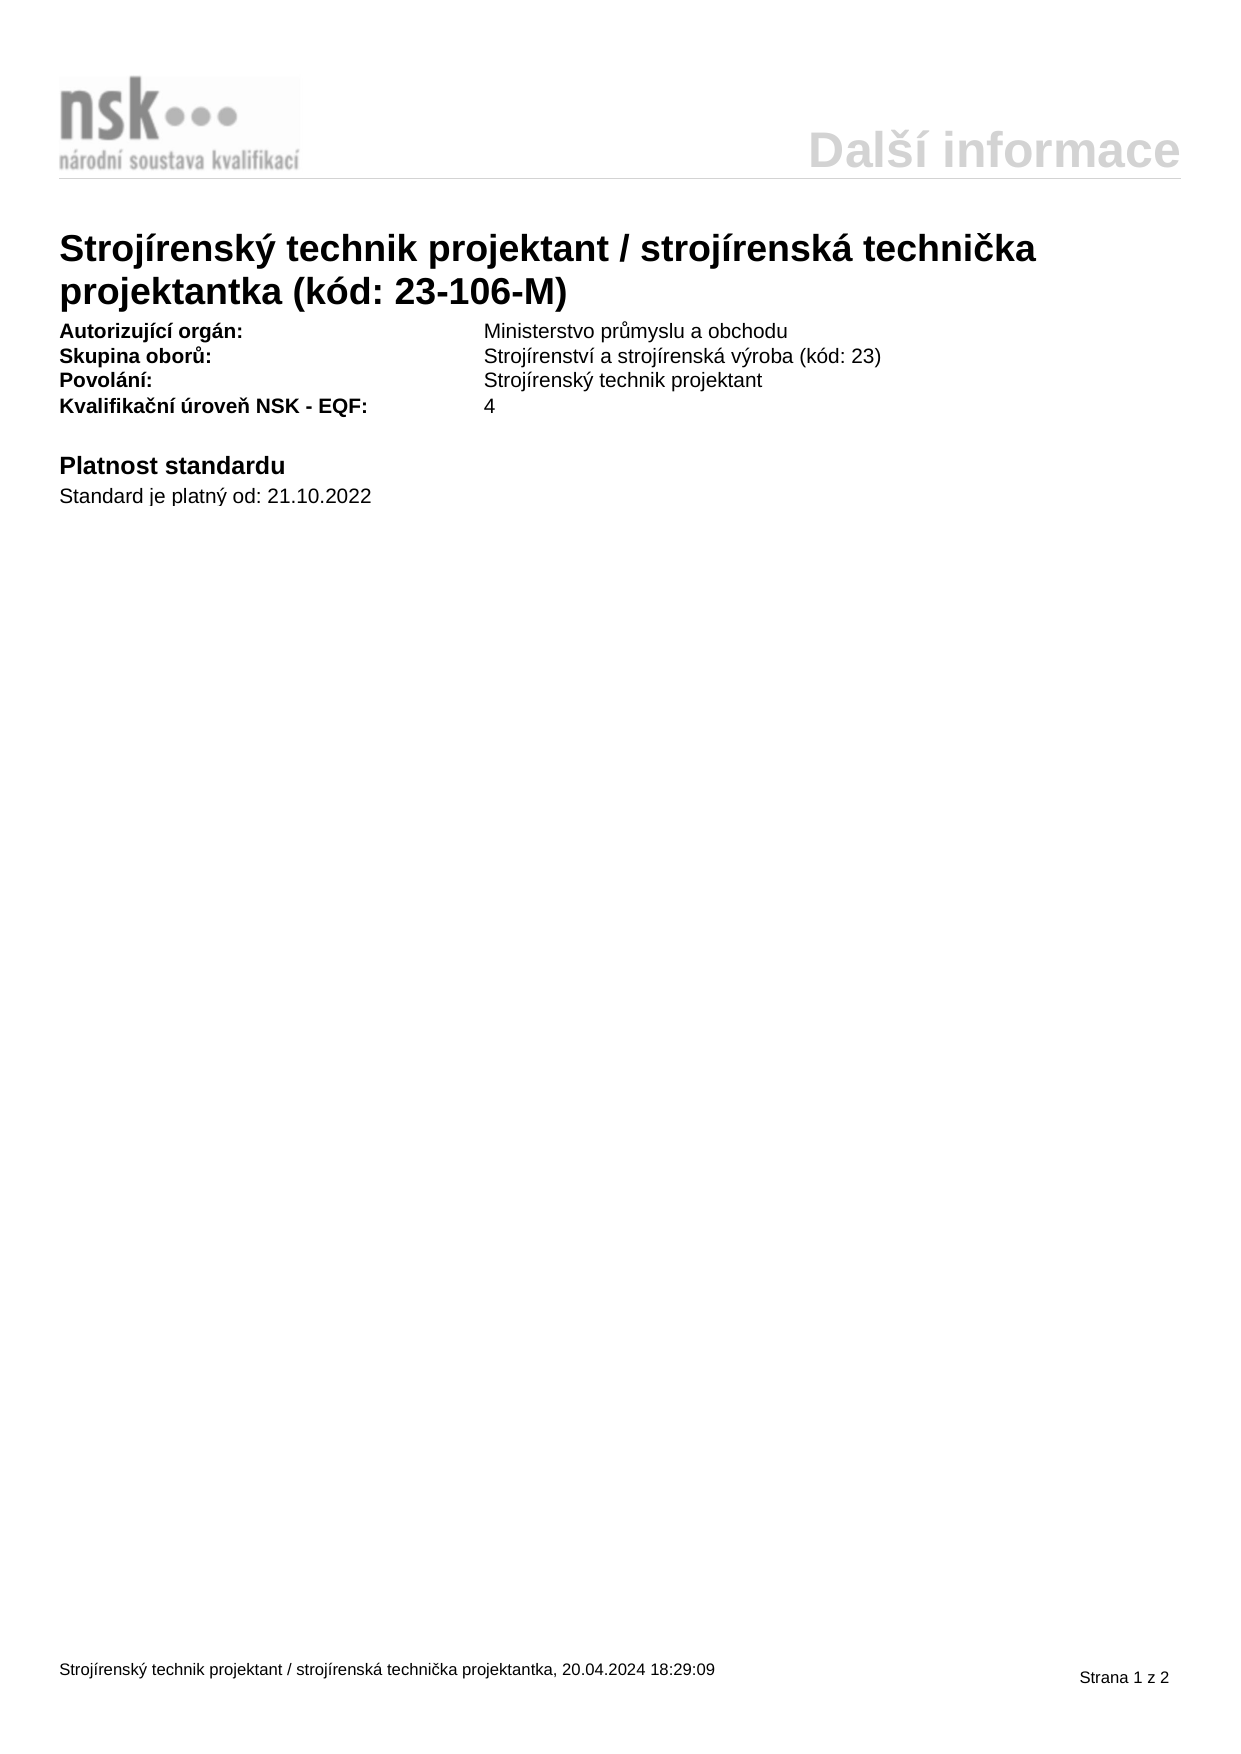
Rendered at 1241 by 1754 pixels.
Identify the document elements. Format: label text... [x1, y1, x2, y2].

table_cell Autorizující orgán: [59, 319, 483, 343]
table_cell [484, 506, 620, 806]
table_cell [484, 313, 620, 319]
table_cell [484, 196, 620, 224]
table_cell [59, 1384, 483, 1659]
table_cell [59, 313, 483, 319]
table_cell [862, 1106, 1169, 1383]
table_cell [59, 1106, 483, 1383]
table_header [621, 59, 626, 172]
table_cell [626, 1384, 862, 1659]
table_cell [862, 196, 1169, 224]
table_cell [620, 806, 626, 1106]
table_cell Platnost standardu [59, 448, 1181, 483]
table_cell [484, 172, 620, 178]
table_cell 4 [484, 394, 1181, 417]
table_cell [620, 1106, 626, 1383]
table_cell [626, 806, 862, 1106]
table_cell [862, 806, 1169, 1106]
table_cell Strana 1 z 2 [862, 1660, 1169, 1696]
table_cell Strojírenský technik projektant / strojírenská technička projektantka (kód: 23-106-M) [59, 224, 1181, 313]
table_cell [484, 418, 620, 447]
table_cell [59, 172, 483, 178]
table_cell [59, 806, 483, 1106]
table_cell [59, 179, 1181, 196]
table_cell [620, 506, 626, 806]
table_cell [862, 506, 1169, 806]
table_cell Strojírenský technik projektant / strojírenská technička projektantka, 20.04.2024 18:29:09 [59, 1660, 862, 1696]
table_cell Strojírenský technik projektant [484, 368, 1181, 393]
table_cell Ministerstvo průmyslu a obchodu [484, 319, 1181, 344]
table_cell [484, 1384, 620, 1659]
table_cell [1169, 1106, 1181, 1383]
table_cell Standard je platný od: 21.10.2022 [59, 484, 1181, 506]
table_header Další informace [626, 59, 1181, 178]
table_cell Povolání: [59, 368, 483, 392]
table_cell [484, 1106, 620, 1383]
table_cell [1169, 196, 1181, 224]
table_cell [59, 196, 483, 224]
table_cell [626, 196, 862, 224]
table_cell [620, 1384, 626, 1659]
picture [58, 59, 621, 172]
table_cell [1169, 1660, 1181, 1696]
table_cell [484, 806, 620, 1106]
table_cell [626, 1106, 862, 1383]
table_cell [1169, 313, 1181, 319]
table_cell [1169, 418, 1181, 447]
table_cell [862, 313, 1169, 319]
table_cell [626, 418, 862, 447]
table_cell [1169, 806, 1181, 1106]
table_cell Kvalifikační úroveň NSK - EQF: [59, 394, 483, 417]
table_cell [862, 418, 1169, 447]
table_cell [1169, 506, 1181, 806]
table_cell [620, 196, 626, 224]
table_cell [59, 418, 483, 447]
table_cell Skupina oborů: [59, 344, 483, 368]
table_cell [626, 313, 862, 319]
table_cell [626, 506, 862, 806]
table_cell [1169, 1384, 1181, 1659]
table_cell [59, 506, 483, 806]
table_cell [620, 418, 626, 447]
table_cell Strojírenství a strojírenská výroba (kód: 23) [484, 344, 1181, 368]
table_cell [862, 1384, 1169, 1659]
